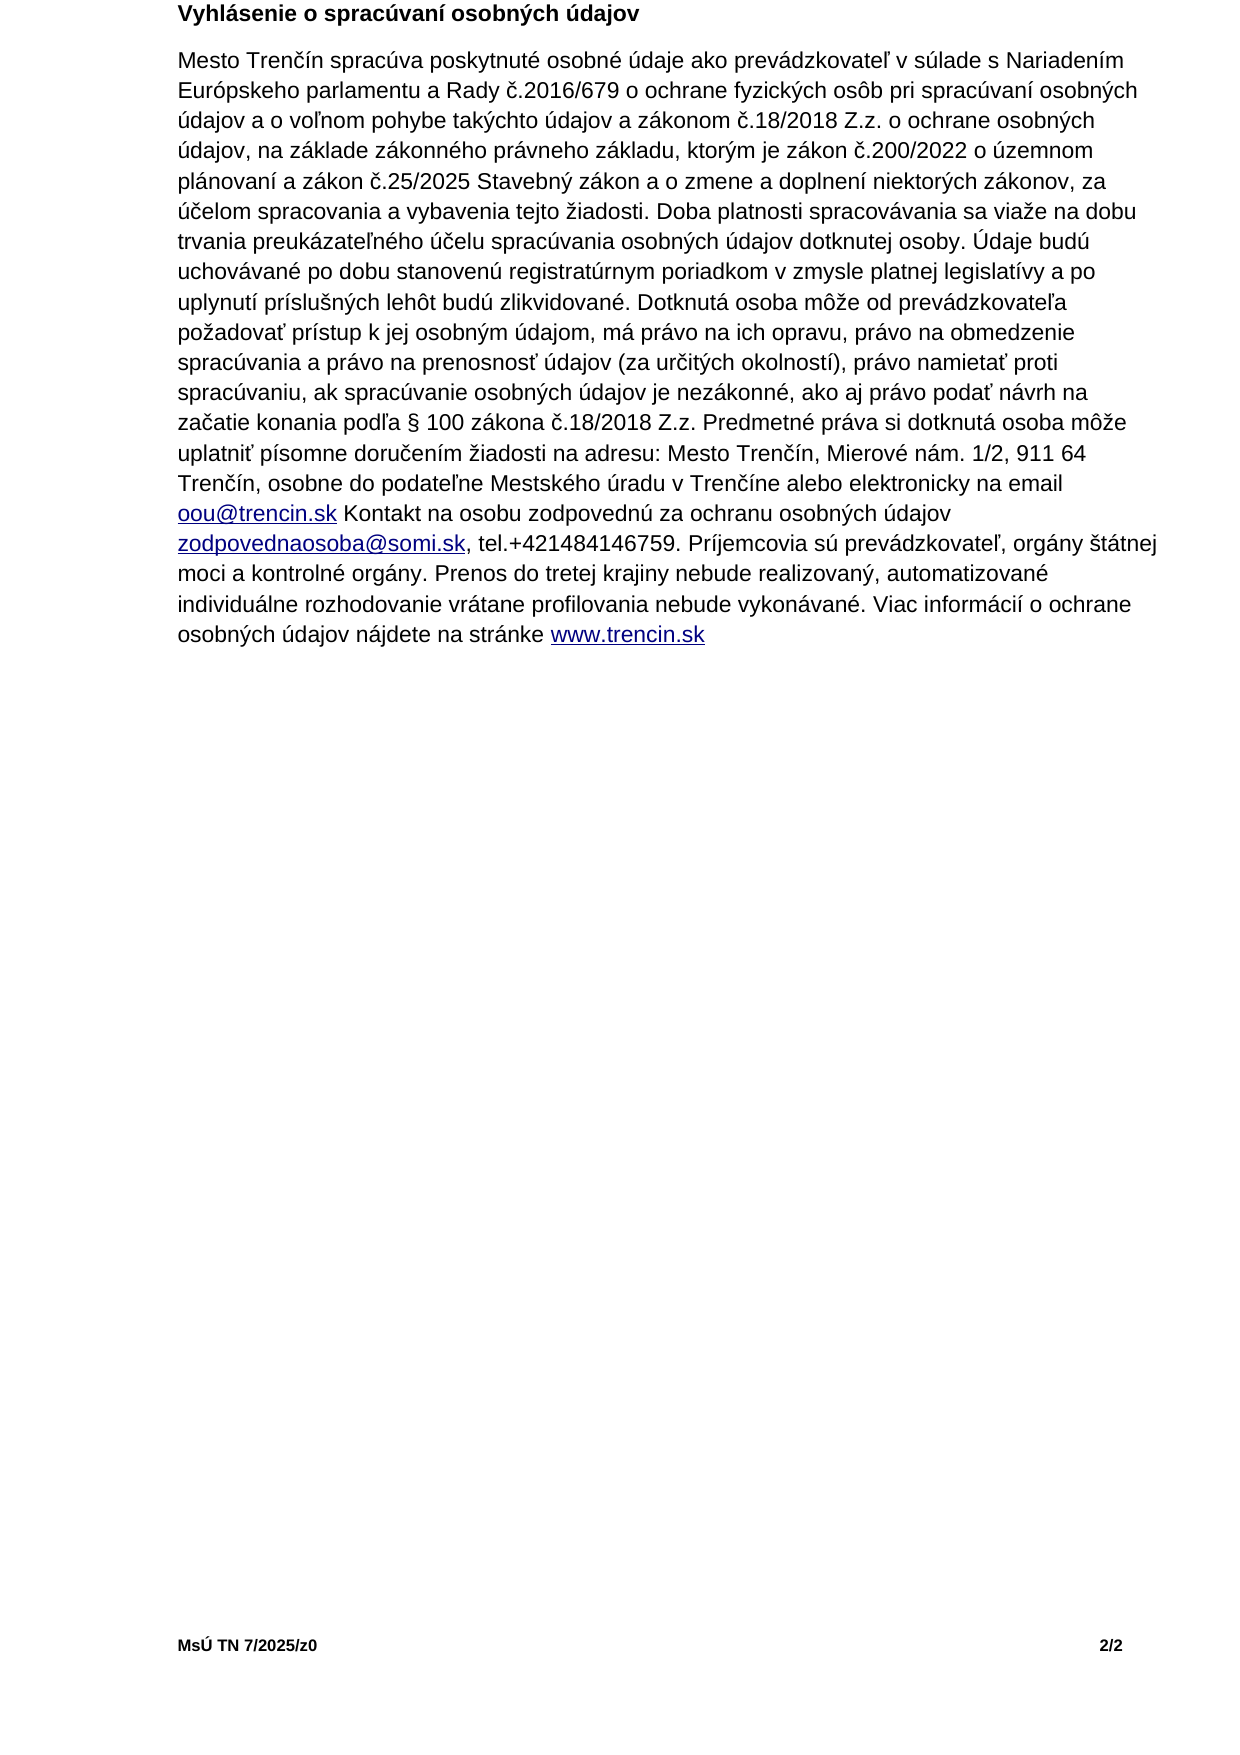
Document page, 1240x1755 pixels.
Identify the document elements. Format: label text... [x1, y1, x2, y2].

text Mesto Trenčín spracúva poskytnuté osobné údaje ako prevádzkovateľ v súlade s Nariadením Európskeho parlamentu a Rady č.2016/679 o ochrane fyzických osôb pri spracúvaní osobných údajov a o voľnom pohybe takýchto údajov a zákonom č.18/2018 Z.z. o ochrane osobných údajov, na základe zákonného právneho základu, ktorým je zákon č.200/2022 o územnom plánovaní a zákon č.25/2025 Stavebný zákon a o zmene a doplnení niektorých zákonov, za účelom spracovania a vybavenia tejto žiadosti. Doba platnosti spracovávania sa viaže na dobu trvania preukázateľného účelu spracúvania osobných údajov dotknutej osoby. Údaje budú uchovávané po dobu stanovenú registratúrnym poriadkom v zmysle platnej legislatívy a po uplynutí príslušných lehôt budú zlikvidované. Dotknutá osoba môže od prevádzkovateľa požadovať prístup k jej osobným údajom, má právo na ich opravu, právo na obmedzenie spracúvania a právo na prenosnosť údajov (za určitých okolností), právo namietať proti spracúvaniu, ak spracúvanie osobných údajov je nezákonné, ako aj právo podať návrh na začatie konania podľa § 100 zákona č.18/2018 Z.z. Predmetné práva si dotknutá osoba môže uplatniť písomne doručením žiadosti na adresu: Mesto Trenčín, Mierové nám. 1/2, 911 64 Trenčín, osobne do podateľne Mestského úradu v Trenčíne alebo elektronicky na email oou@trencin.sk Kontakt na osobu zodpovednú za ochranu osobných údajov zodpovednaosoba@somi.sk, tel.+421484146759. Príjemcovia sú prevádzkovateľ, orgány štátnej moci a kontrolné orgány. Prenos do tretej krajiny nebude realizovaný, automatizované individuálne rozhodovanie vrátane profilovania nebude vykonávané. Viac informácií o ochrane osobných údajov nájdete na stránke www.trencin.sk [177, 47, 1167, 647]
text Vyhlásenie o spracúvaní osobných údajov [177, 0, 1167, 26]
